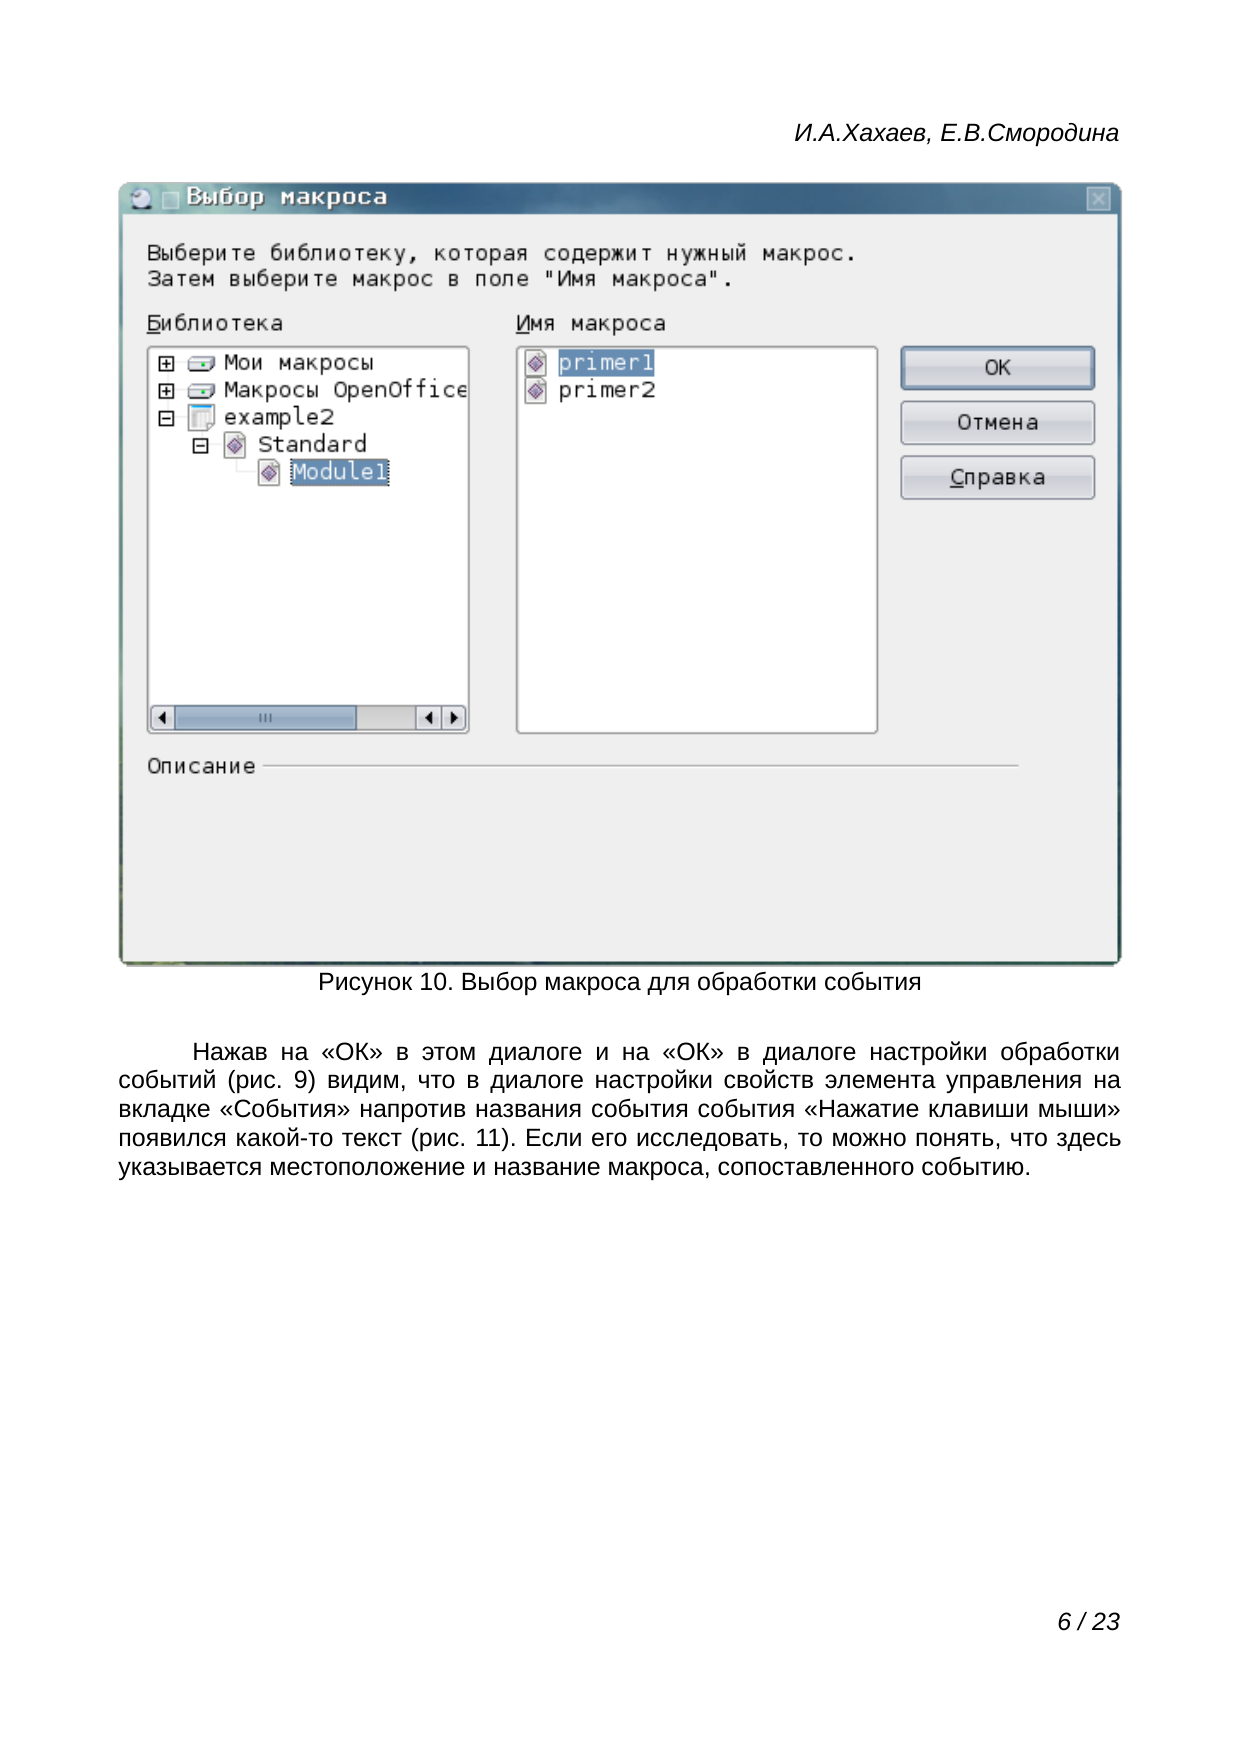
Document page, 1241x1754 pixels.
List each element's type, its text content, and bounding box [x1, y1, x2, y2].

picture [118, 182, 1123, 967]
text Нажав на «ОК» в этом диалоге и на «ОК» в диалоге настройки обработки событий (рис. 9) видим, что в диалоге настройки свойств элемента управления на вкладке «События» напротив названия события события «Нажатие клавиши мыши» появился какой-то текст (рис. 11). Если его исследовать, то можно понять, что здесь указывается местоположение и название макроса, сопоставленного событию. [118, 1036, 1122, 1180]
text Рисунок 10. Выбор макроса для обработки события [118, 967, 1122, 995]
